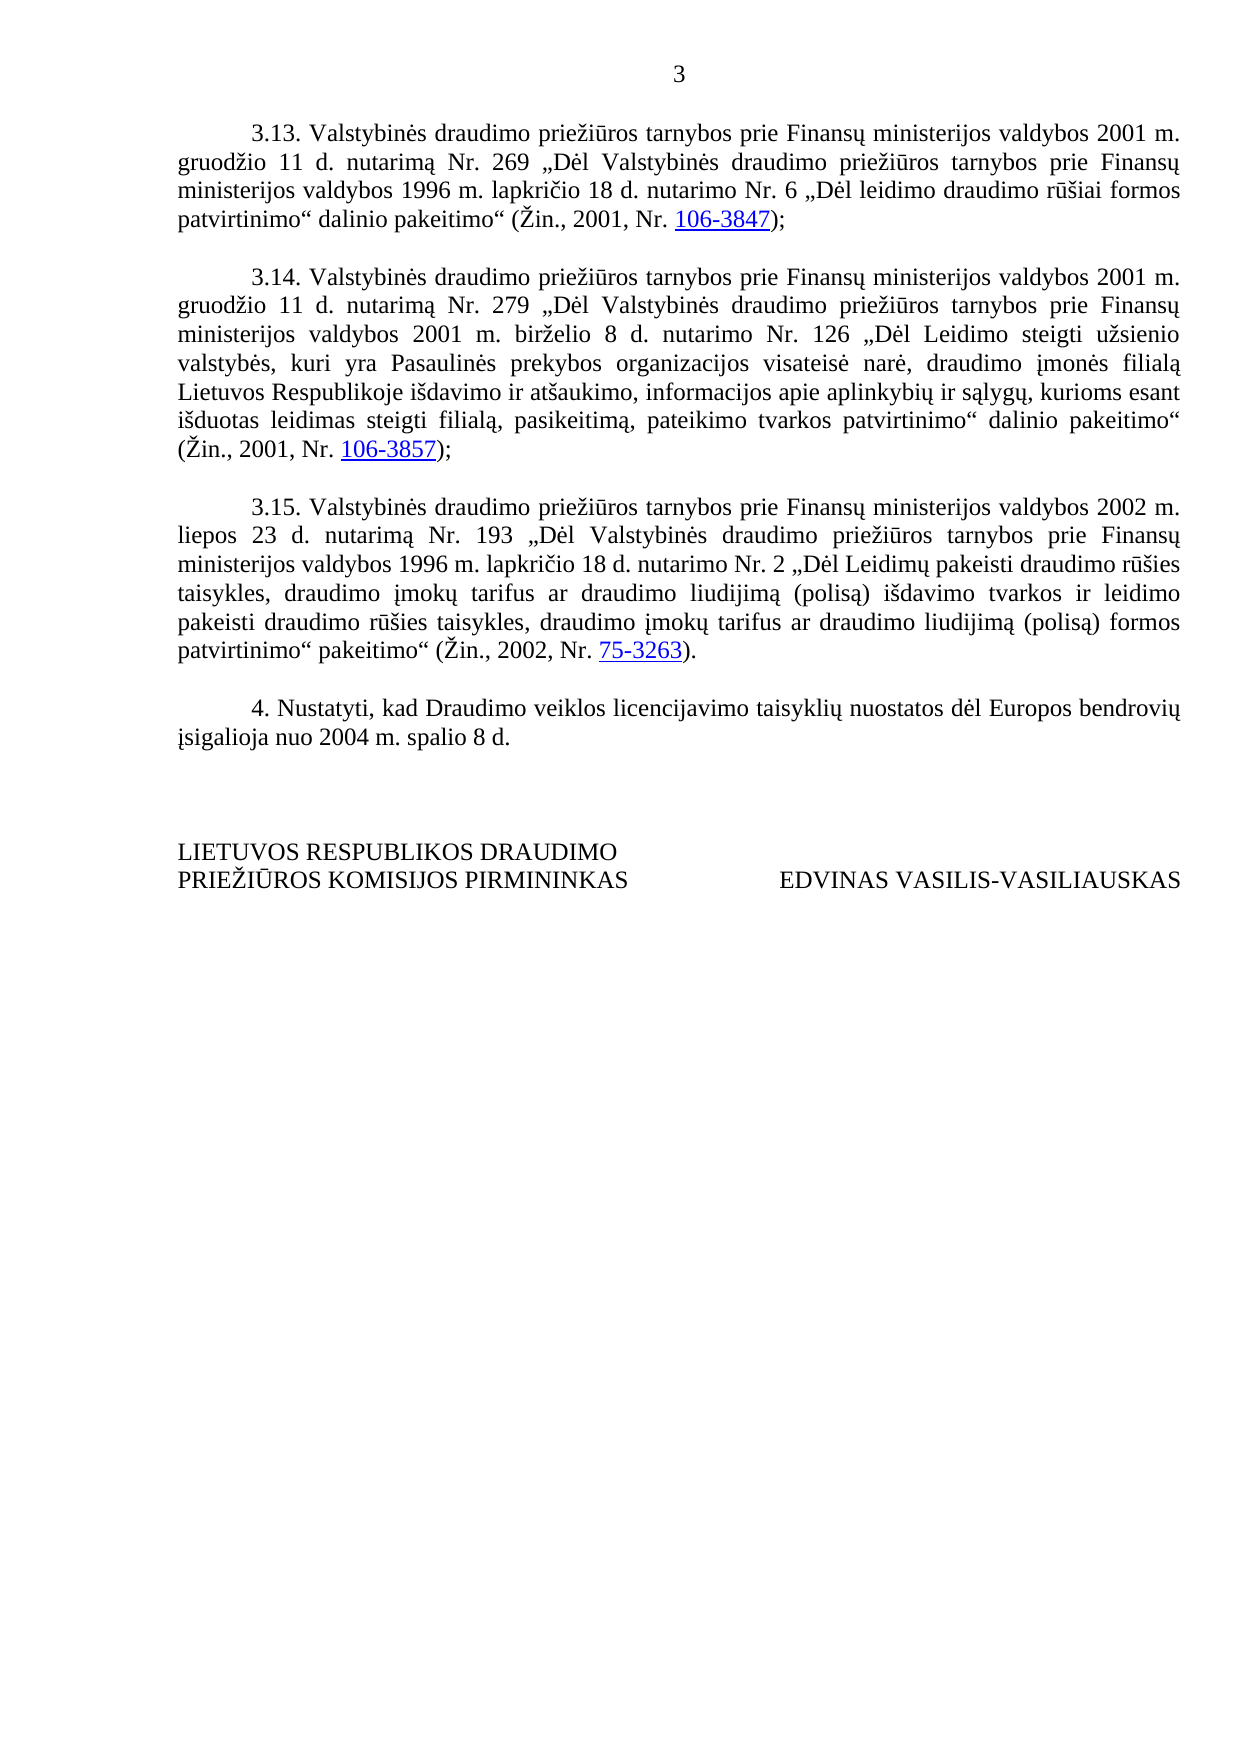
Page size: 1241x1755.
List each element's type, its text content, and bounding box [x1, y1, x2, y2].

text 3.14. Valstybinės draudimo priežiūros tarnybos prie Finansų ministerijos valdybos 2001 m. gruodžio 11 d. nutarimą Nr. 279 „Dėl Valstybinės draudimo priežiūros tarnybos prie Finansų ministerijos valdybos 2001 m. birželio 8 d. nutarimo Nr. 126 „Dėl Leidimo steigti užsienio valstybės, kuri yra Pasaulinės prekybos organizacijos visateisė narė, draudimo įmonės filialą Lietuvos Respublikoje išdavimo ir atšaukimo, informacijos apie aplinkybių ir sąlygų, kurioms esant išduotas leidimas steigti filialą, pasikeitimą, pateikimo tvarkos patvirtinimo“ dalinio pakeitimo“ (Žin., 2001, Nr. 106-3857); [177, 262, 1181, 463]
text 4. Nustatyti, kad Draudimo veiklos licencijavimo taisyklių nuostatos dėl Europos bendrovių įsigalioja nuo 2004 m. spalio 8 d. [177, 693, 1181, 751]
text 3.15. Valstybinės draudimo priežiūros tarnybos prie Finansų ministerijos valdybos 2002 m. liepos 23 d. nutarimą Nr. 193 „Dėl Valstybinės draudimo priežiūros tarnybos prie Finansų ministerijos valdybos 1996 m. lapkričio 18 d. nutarimo Nr. 2 „Dėl Leidimų pakeisti draudimo rūšies taisykles, draudimo įmokų tarifus ar draudimo liudijimą (polisą) išdavimo tvarkos ir leidimo pakeisti draudimo rūšies taisykles, draudimo įmokų tarifus ar draudimo liudijimą (polisą) formos patvirtinimo“ pakeitimo“ (Žin., 2002, Nr. 75-3263). [177, 492, 1181, 664]
text LIETUVOS RESPUBLIKOS DRAUDIMO [177, 837, 1181, 866]
text PRIEŽIŪROS KOMISIJOS PIRMININKAS EDVINAS VASILIS-VASILIAUSKAS [177, 866, 1181, 894]
text 3.13. Valstybinės draudimo priežiūros tarnybos prie Finansų ministerijos valdybos 2001 m. gruodžio 11 d. nutarimą Nr. 269 „Dėl Valstybinės draudimo priežiūros tarnybos prie Finansų ministerijos valdybos 1996 m. lapkričio 18 d. nutarimo Nr. 6 „Dėl leidimo draudimo rūšiai formos patvirtinimo“ dalinio pakeitimo“ (Žin., 2001, Nr. 106-3847); [177, 118, 1181, 233]
